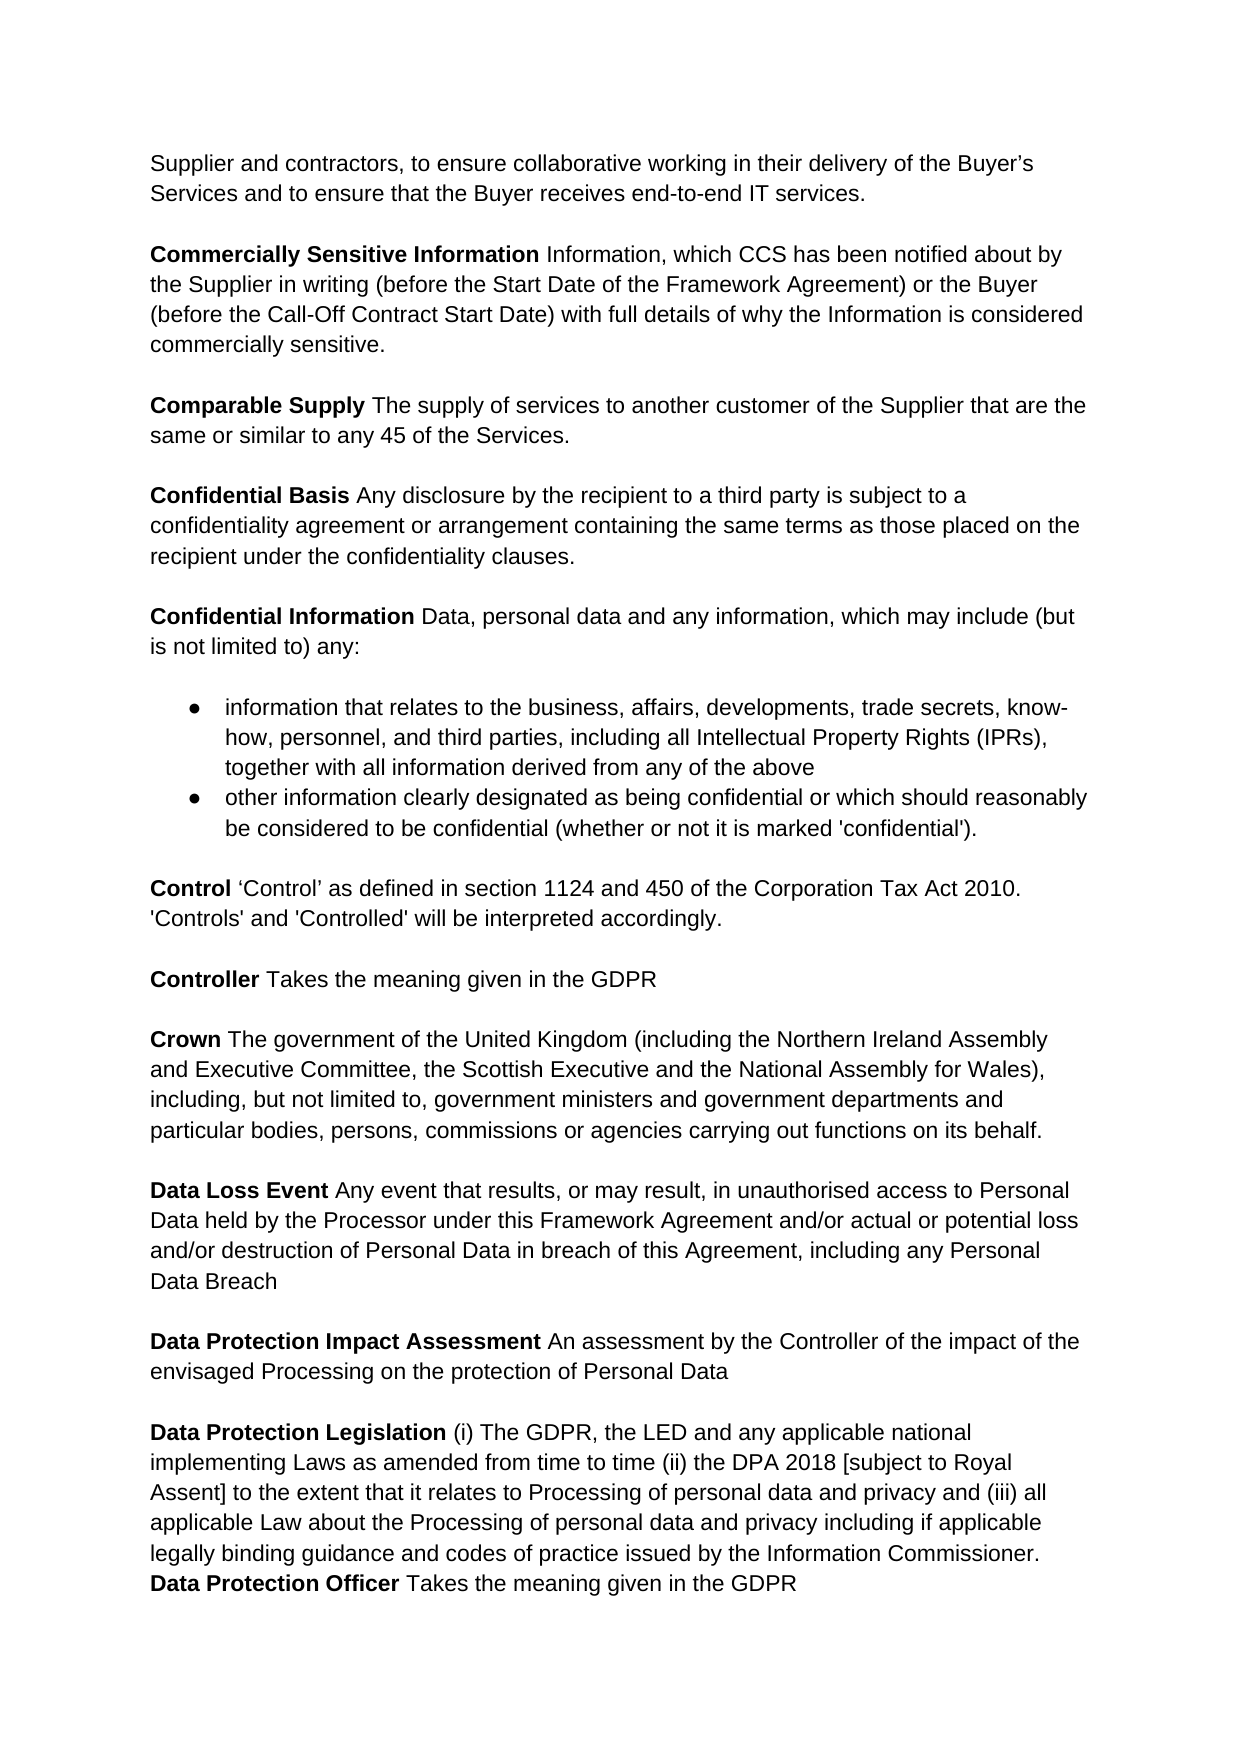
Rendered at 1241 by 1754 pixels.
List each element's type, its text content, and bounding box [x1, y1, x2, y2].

text Data Protection Legislation (i) The GDPR, the LED and any applicable national implementing Laws as amended from time to time (ii) the DPA 2018 [subject to Royal Assent] to the extent that it relates to Processing of personal data and privacy and (iii) all applicable Law about the Processing of personal data and privacy including if applicable legally binding guidance and codes of practice issued by the Information Commissioner. Data Protection Officer Takes the meaning given in the GDPR [150, 1419, 1090, 1596]
list information that relates to the business, affairs, developments, trade secrets, know-how, personnel, and third parties, including all Intellectual Property Rights (IPRs), together with all information derived from any of the above [187, 694, 1090, 781]
list other information clearly designated as being confidential or which should reasonably be considered to be confidential (whether or not it is marked 'confidential'). [187, 784, 1090, 841]
text Supplier and contractors, to ensure collaborative working in their delivery of the Buyer’s Services and to ensure that the Buyer receives end-to-end IT services. [150, 150, 1090, 207]
text Crown The government of the United Kingdom (including the Northern Ireland Assembly and Executive Committee, the Scottish Executive and the National Assembly for Wales), including, but not limited to, government ministers and government departments and particular bodies, persons, commissions or agencies carrying out functions on its behalf. [150, 1026, 1090, 1143]
text Control ‘Control’ as defined in section 1124 and 450 of the Corporation Tax Act 2010. 'Controls' and 'Controlled' will be interpreted accordingly. [150, 875, 1090, 932]
text Comparable Supply The supply of services to another customer of the Supplier that are the same or similar to any 45 of the Services. [150, 392, 1090, 448]
text Confidential Information Data, personal data and any information, which may include (but is not limited to) any: [150, 603, 1090, 660]
text Data Protection Impact Assessment An assessment by the Controller of the impact of the envisaged Processing on the protection of Personal Data [150, 1328, 1090, 1385]
text Data Loss Event Any event that results, or may result, in unauthorised access to Personal Data held by the Processor under this Framework Agreement and/or actual or potential loss and/or destruction of Personal Data in breach of this Agreement, including any Personal Data Breach [150, 1177, 1090, 1294]
text Controller Takes the meaning given in the GDPR [150, 966, 1090, 992]
text Confidential Basis Any disclosure by the recipient to a third party is subject to a confidentiality agreement or arrangement containing the same terms as those placed on the recipient under the confidentiality clauses. [150, 482, 1090, 569]
text Commercially Sensitive Information Information, which CCS has been notified about by the Supplier in writing (before the Start Date of the Framework Agreement) or the Buyer (before the Call-Off Contract Start Date) with full details of why the Information is considered commercially sensitive. [150, 241, 1090, 358]
